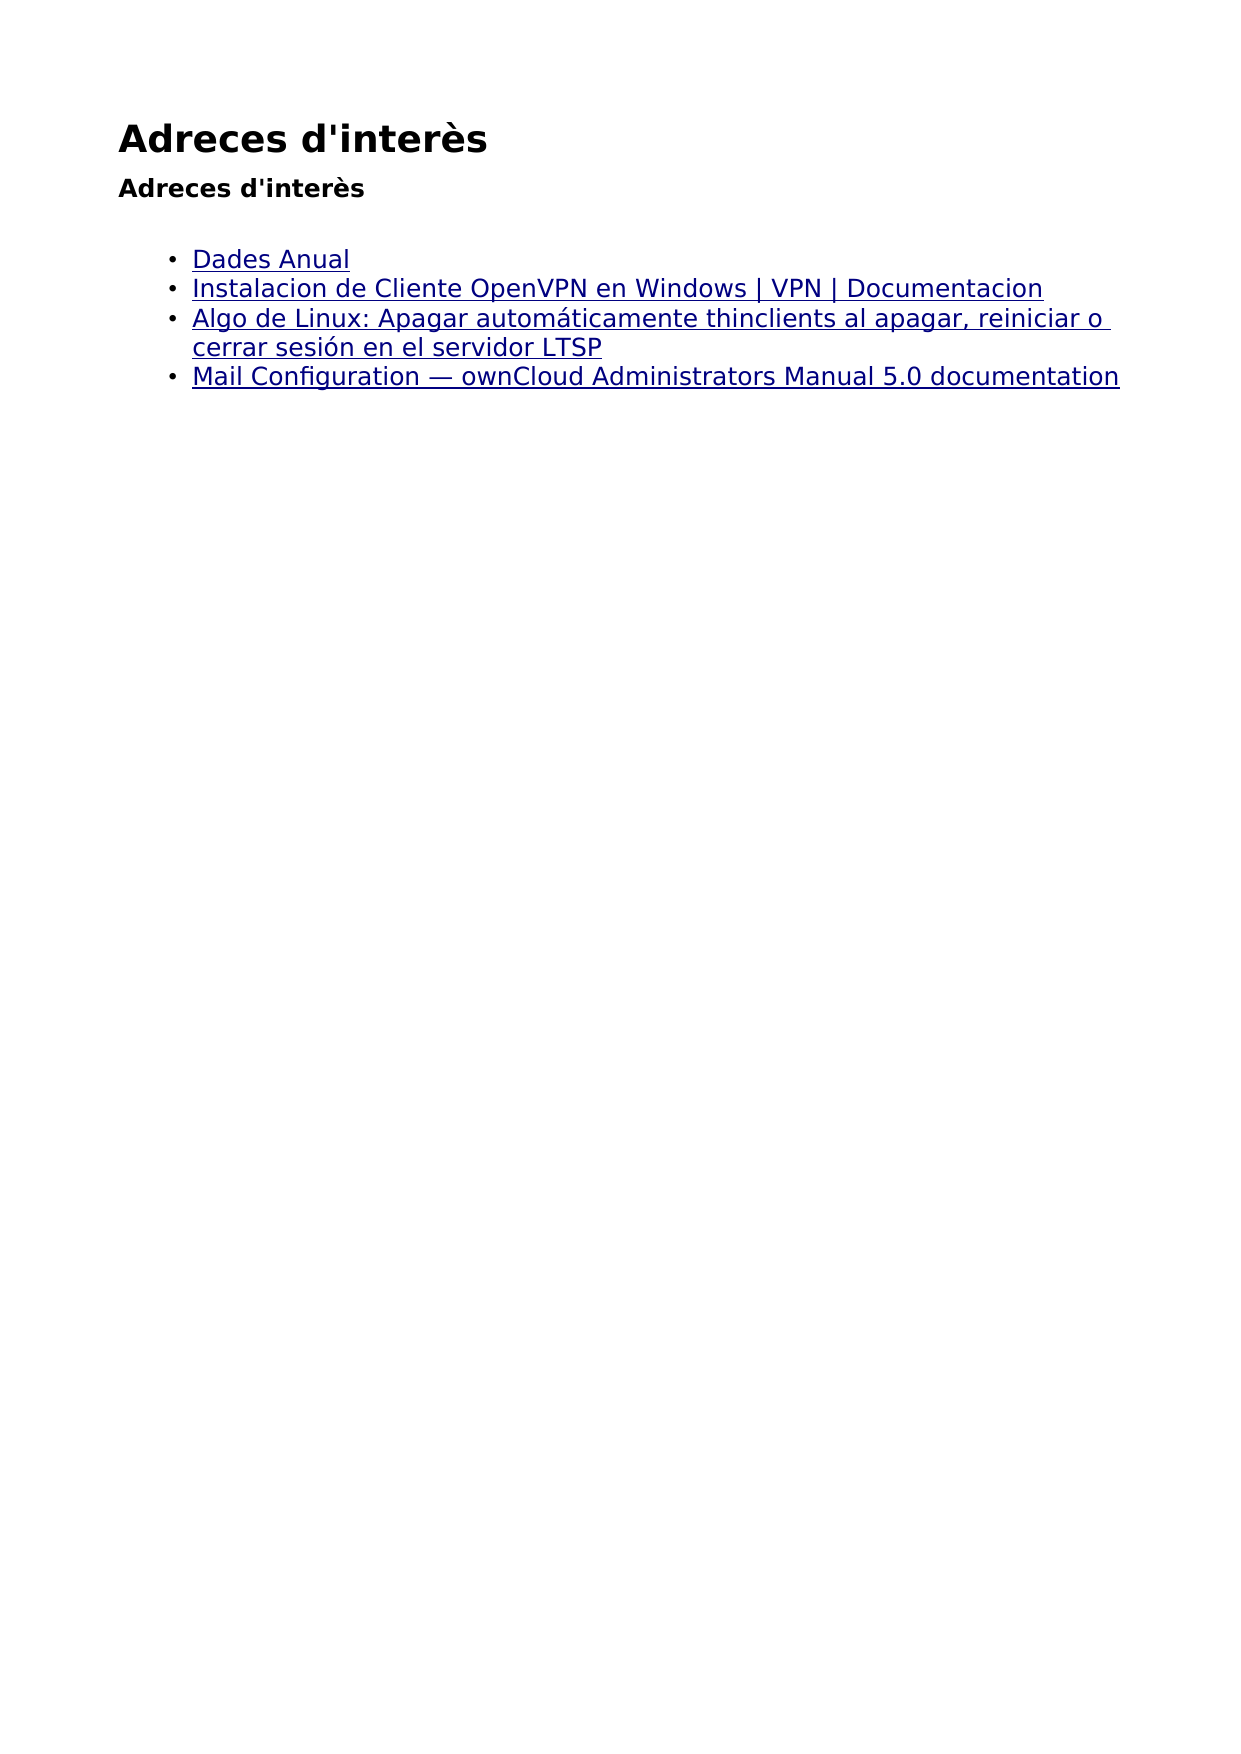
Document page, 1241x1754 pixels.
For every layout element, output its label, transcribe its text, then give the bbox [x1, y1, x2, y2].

list Mail Configuration — ownCloud Administrators Manual 5.0 documentation [177, 362, 1122, 391]
list Algo de Linux: Apagar automáticamente thinclients al apagar, reiniciar o cerrar sesión en el servidor LTSP [177, 304, 1122, 362]
subtitle Adreces d'interès [118, 118, 1122, 162]
list Instalacion de Cliente OpenVPN en Windows | VPN | Documentacion [177, 274, 1122, 304]
list Dades Anual [177, 245, 1122, 274]
text Adreces d'interès [118, 174, 1122, 203]
